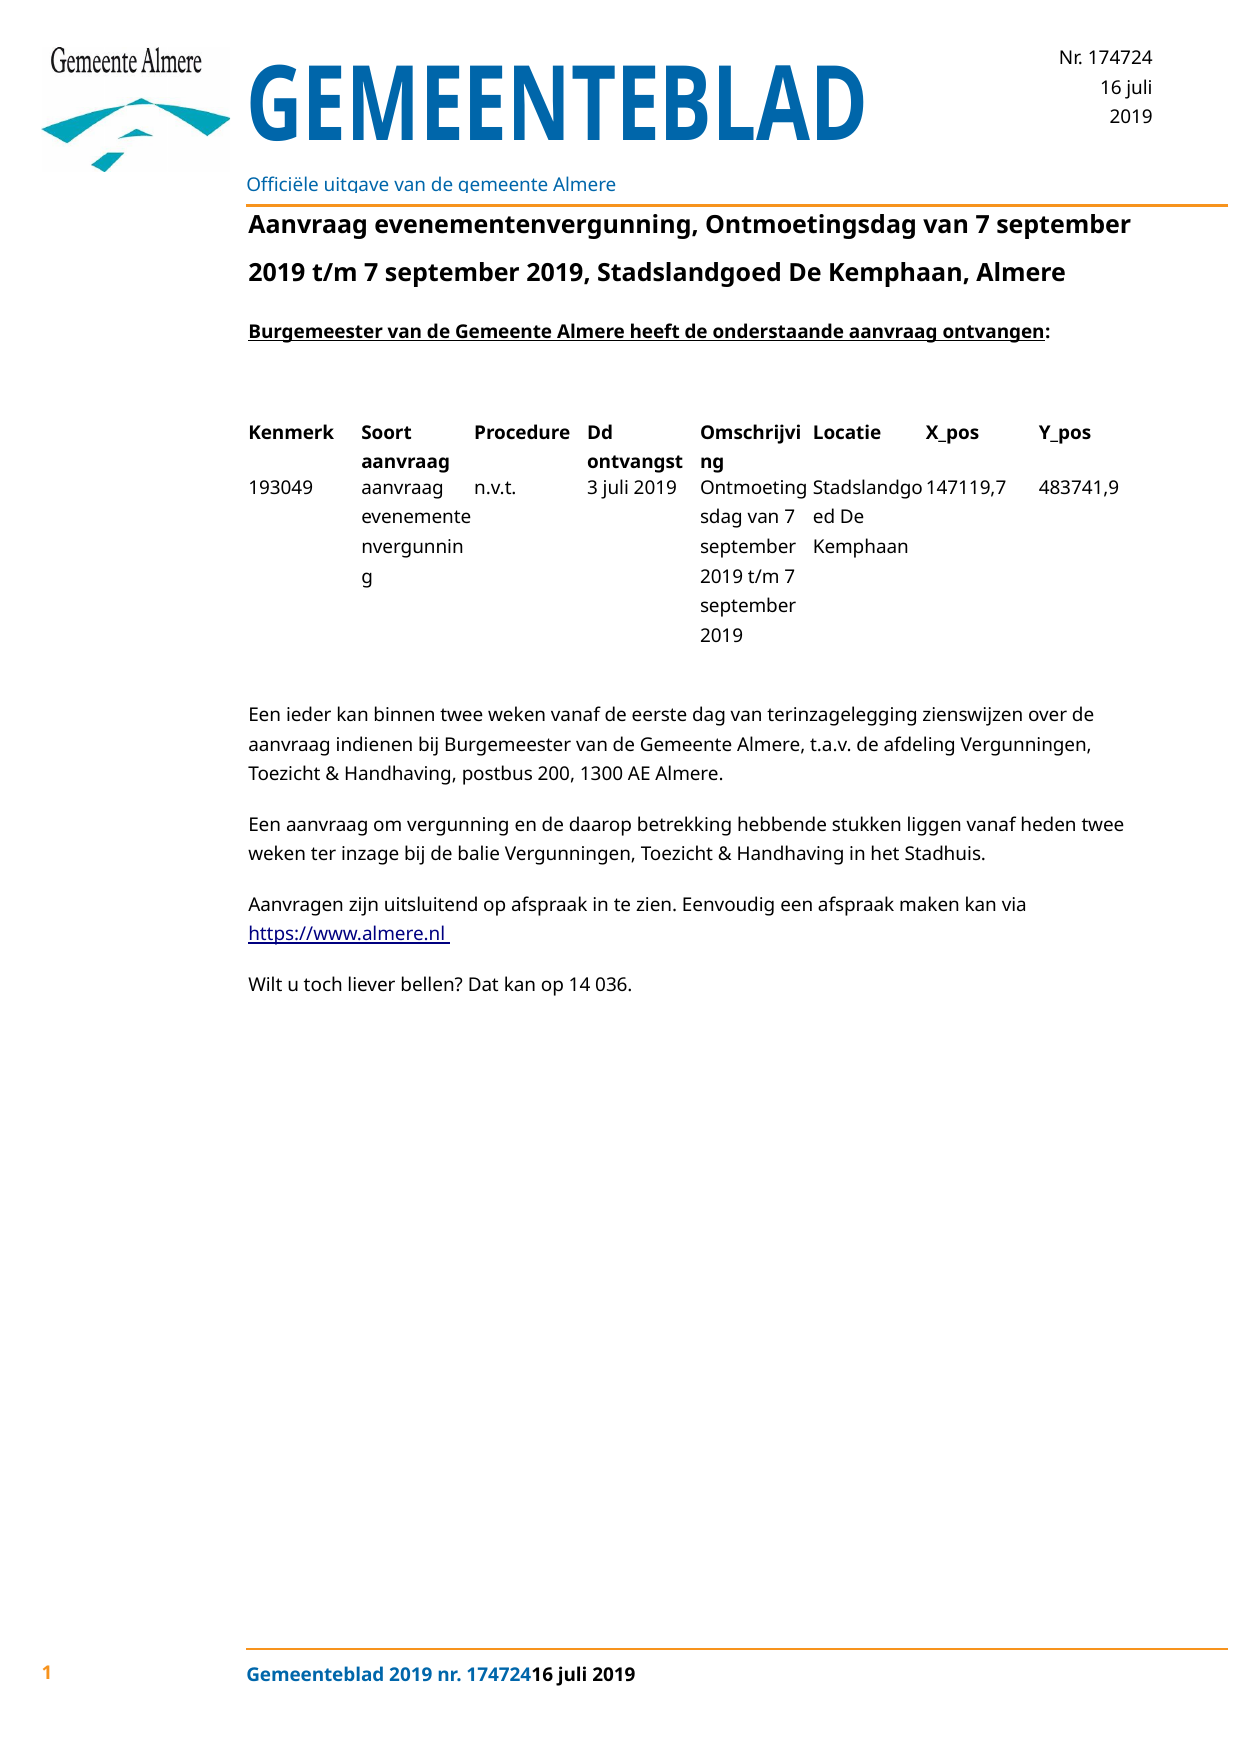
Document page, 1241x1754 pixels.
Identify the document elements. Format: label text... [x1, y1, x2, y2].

table_header Dd ontvangst [587, 419, 700, 474]
table_cell 483741,9 [1039, 474, 1152, 648]
table_cell 3 juli 2019 [587, 474, 700, 648]
table_cell n.v.t. [474, 474, 587, 648]
text Wilt u toch liever bellen? Dat kan op 14 036. [248, 971, 1152, 997]
text Een ieder kan binnen twee weken vanaf de eerste dag van terinzagelegging zienswijzen over de aanvraag indienen bij Burgemeester van de Gemeente Almere, t.a.v. de afdeling Vergunningen, Toezicht & Handhaving, postbus 200, 1300 AE Almere. [248, 701, 1152, 786]
picture [41, 47, 231, 172]
table_header Kenmerk [248, 419, 361, 474]
table_header Procedure [474, 419, 587, 474]
table_header Omschrijving [700, 419, 813, 474]
table_header Y_pos [1039, 419, 1152, 474]
text Burgemeester van de Gemeente Almere heeft de onderstaande aanvraag ontvangen: [248, 318, 1152, 344]
text Een aanvraag om vergunning en de daarop betrekking hebbende stukken liggen vanaf heden twee weken ter inzage bij de balie Vergunningen, Toezicht & Handhaving in het Stadhuis. [248, 811, 1152, 866]
table_cell 147119,7 [926, 474, 1038, 648]
text Aanvraag evenementenvergunning, Ontmoetingsdag van 7 september 2019 t/m 7 september 2019, Stadslandgoed De Kemphaan, Almere [248, 207, 1152, 288]
table_cell Stadslandgoed De Kemphaan [813, 474, 926, 648]
table_header X_pos [926, 419, 1038, 474]
table_header Locatie [813, 419, 926, 474]
table_cell Ontmoetingsdag van 7 september 2019 t/m 7 september 2019 [700, 474, 813, 648]
table_header Soort aanvraag [361, 419, 474, 474]
table_cell aanvraag evenementenvergunning [361, 474, 474, 648]
text Aanvragen zijn uitsluitend op afspraak in te zien. Eenvoudig een afspraak maken kan via https://www.almere.nl [248, 891, 1152, 946]
table_cell 193049 [248, 474, 361, 648]
